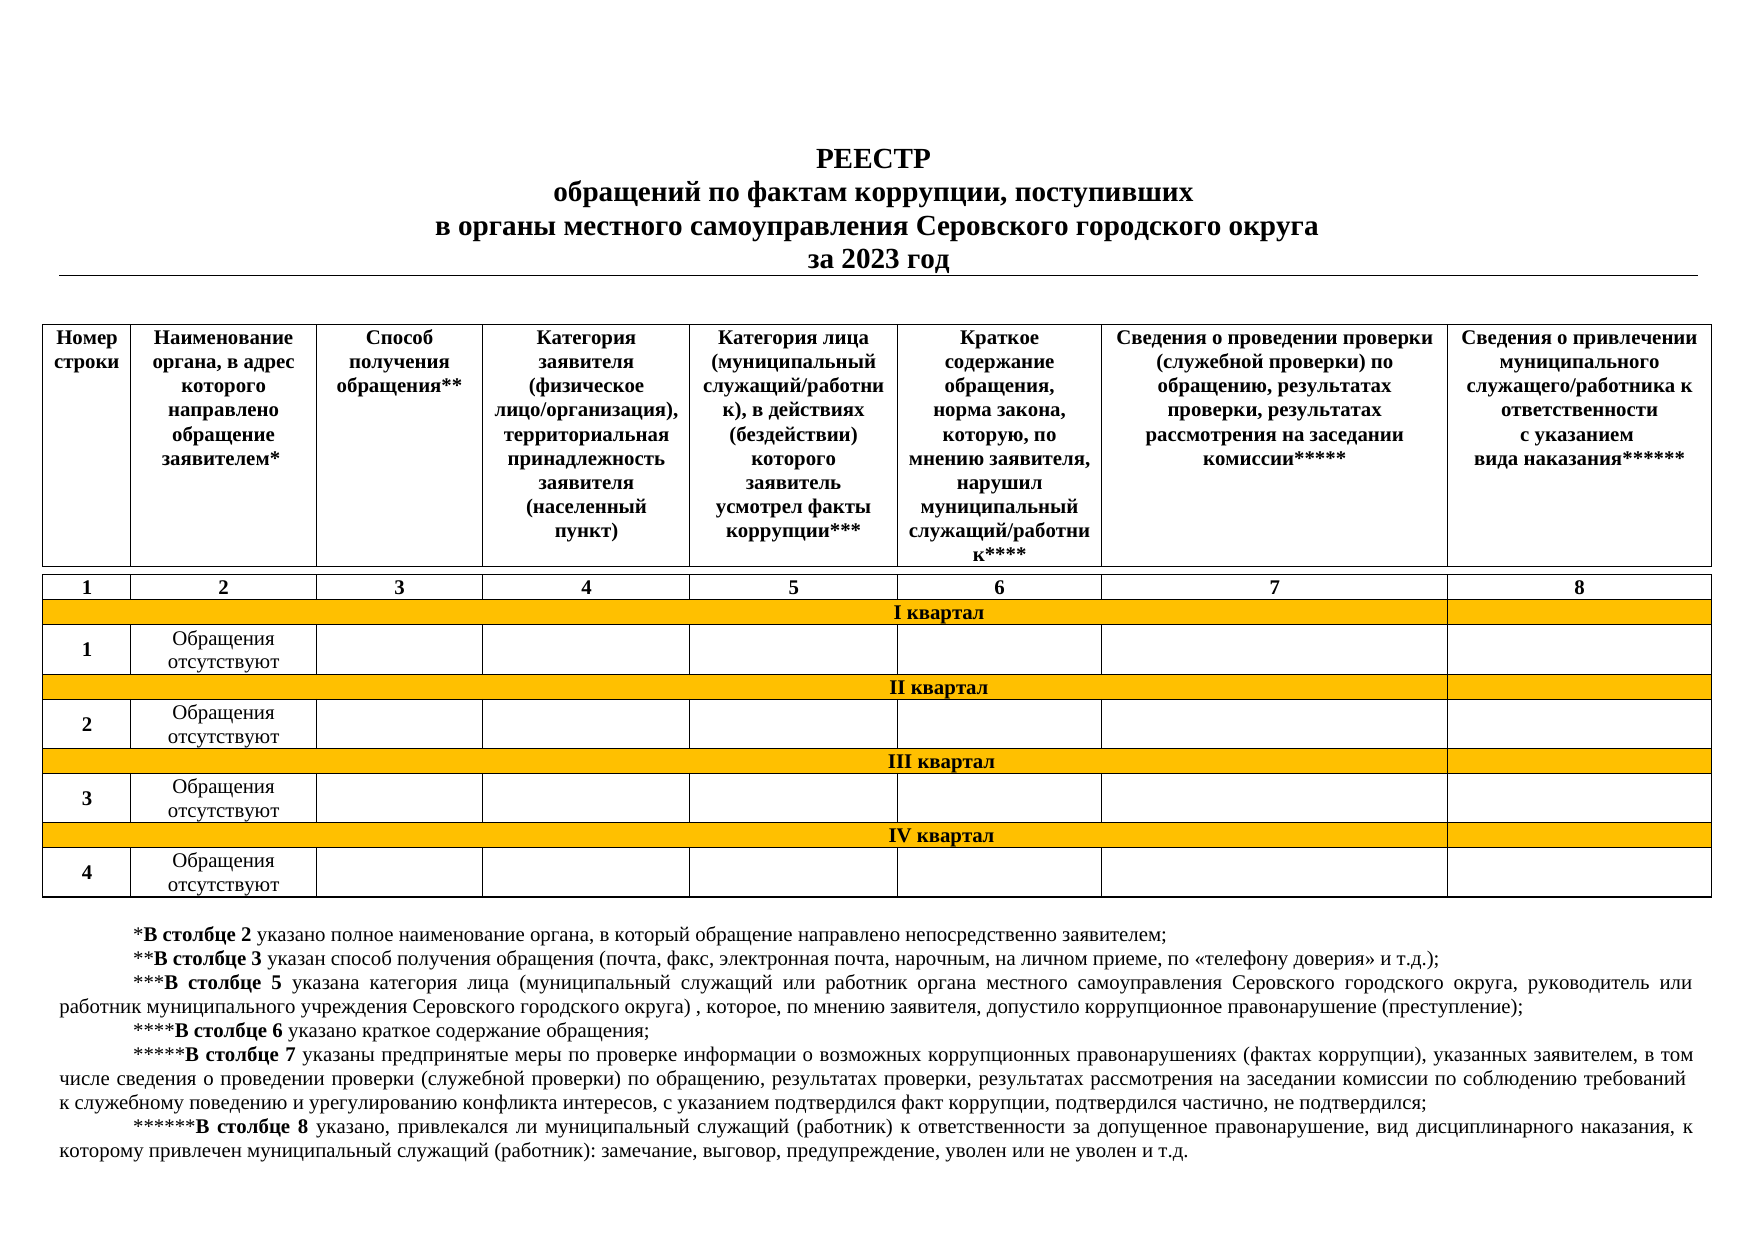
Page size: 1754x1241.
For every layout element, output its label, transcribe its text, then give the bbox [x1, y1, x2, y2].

table_cell [483, 700, 689, 748]
table_header Категория лица (муниципальный служащий/работник), в действиях (бездействии) которого заявитель усмотрел факты коррупции*** [690, 325, 897, 566]
table_header Краткое содержание обращения, норма закона, которую, по мнению заявителя, нарушил муниципальный служащий/работник**** [898, 325, 1101, 566]
text *В столбце 2 указано полное наименование органа, в который обращение направлено непосредственно заявителем; [59, 921, 1695, 946]
text РЕЕСТР [59, 141, 1695, 174]
table_cell IV квартал [43, 823, 1447, 847]
table_cell Обращения отсутствуют [131, 848, 316, 896]
table_cell [898, 774, 1101, 822]
table_cell [898, 700, 1101, 748]
table_cell I квартал [43, 600, 1447, 624]
table_header 8 [1448, 575, 1711, 599]
table_header 2 [131, 575, 316, 599]
table_cell [317, 848, 482, 896]
table_cell [1448, 823, 1711, 847]
table_cell 4 [43, 848, 130, 896]
table_cell [317, 625, 482, 673]
table_cell [317, 774, 482, 822]
table_cell [1448, 749, 1711, 773]
table_header 3 [317, 575, 482, 599]
table_cell [690, 848, 897, 896]
text ***В столбце 5 указана категория лица (муниципальный служащий или работник органа местного самоуправления Серовского городского округа, руководитель или работник муниципального учреждения Серовского городского округа) , которое, по мнению заявителя, допустило коррупционное правонарушение (преступление); [59, 969, 1695, 1018]
table_header Номер строки [43, 325, 130, 566]
text *****В столбце 7 указаны предпринятые меры по проверке информации о возможных коррупционных правонарушениях (фактах коррупции), указанных заявителем, в том числе сведения о проведении проверки (служебной проверки) по обращению, результатах проверки, результатах рассмотрения на заседании комиссии по соблюдению требований к служебному поведению и урегулированию конфликта интересов, с указанием подтвердился факт коррупции, подтвердился частично, не подтвердился; [59, 1042, 1695, 1114]
table_cell 3 [43, 774, 130, 822]
table_cell [483, 625, 689, 673]
table_cell [483, 774, 689, 822]
table_cell 2 [43, 700, 130, 748]
table_cell Обращения отсутствуют [131, 774, 316, 822]
table_cell III квартал [43, 749, 1447, 773]
table_cell 1 [43, 625, 130, 673]
table_cell [1448, 700, 1711, 748]
table_cell [690, 700, 897, 748]
table_cell Обращения отсутствуют [131, 625, 316, 673]
text обращений по фактам коррупции, поступивших в органы местного самоуправления Серовского городского округа [59, 174, 1695, 242]
table_header 1 [43, 575, 130, 599]
text **В столбце 3 указан способ получения обращения (почта, факс, электронная почта, нарочным, на личном приеме, по «телефону доверия» и т.д.); [59, 946, 1695, 969]
table_cell [317, 700, 482, 748]
table_cell [898, 848, 1101, 896]
table_header Сведения о проведении проверки (служебной проверки) по обращению, результатах проверки, результатах рассмотрения на заседании комиссии***** [1102, 325, 1447, 566]
table_cell [1448, 774, 1711, 822]
table_cell [1448, 625, 1711, 673]
table_header Сведения о привлечении муниципального служащего/работника к ответственности с указанием вида наказания****** [1448, 325, 1711, 566]
table_cell II квартал [43, 675, 1447, 699]
table_cell [1448, 675, 1711, 699]
table_header Наименование органа, в адрес которого направлено обращение заявителем* [131, 325, 316, 566]
table_cell [898, 625, 1101, 673]
table_header за 2023 год [59, 242, 1698, 275]
table_cell [690, 774, 897, 822]
table_header 4 [483, 575, 689, 599]
table_header 6 [898, 575, 1101, 599]
table_header Категория заявителя (физическое лицо/организация), территориальная принадлежность заявителя (населенный пункт) [483, 325, 689, 566]
table_cell [1102, 848, 1447, 896]
table_cell Обращения отсутствуют [131, 700, 316, 748]
table_cell [1448, 600, 1711, 624]
table_header Способ получения обращения** [317, 325, 482, 566]
text ****В столбце 6 указано краткое содержание обращения; [59, 1018, 1695, 1042]
table_cell [483, 848, 689, 896]
table_header 5 [690, 575, 897, 599]
text ******В столбце 8 указано, привлекался ли муниципальный служащий (работник) к ответственности за допущенное правонарушение, вид дисциплинарного наказания, к которому привлечен муниципальный служащий (работник): замечание, выговор, предупреждение, уволен или не уволен и т.д. [59, 1114, 1695, 1162]
table_header 7 [1102, 575, 1447, 599]
table_cell [1102, 625, 1447, 673]
table_cell [1102, 774, 1447, 822]
table_cell [1448, 848, 1711, 896]
table_cell [1102, 700, 1447, 748]
table_cell [690, 625, 897, 673]
